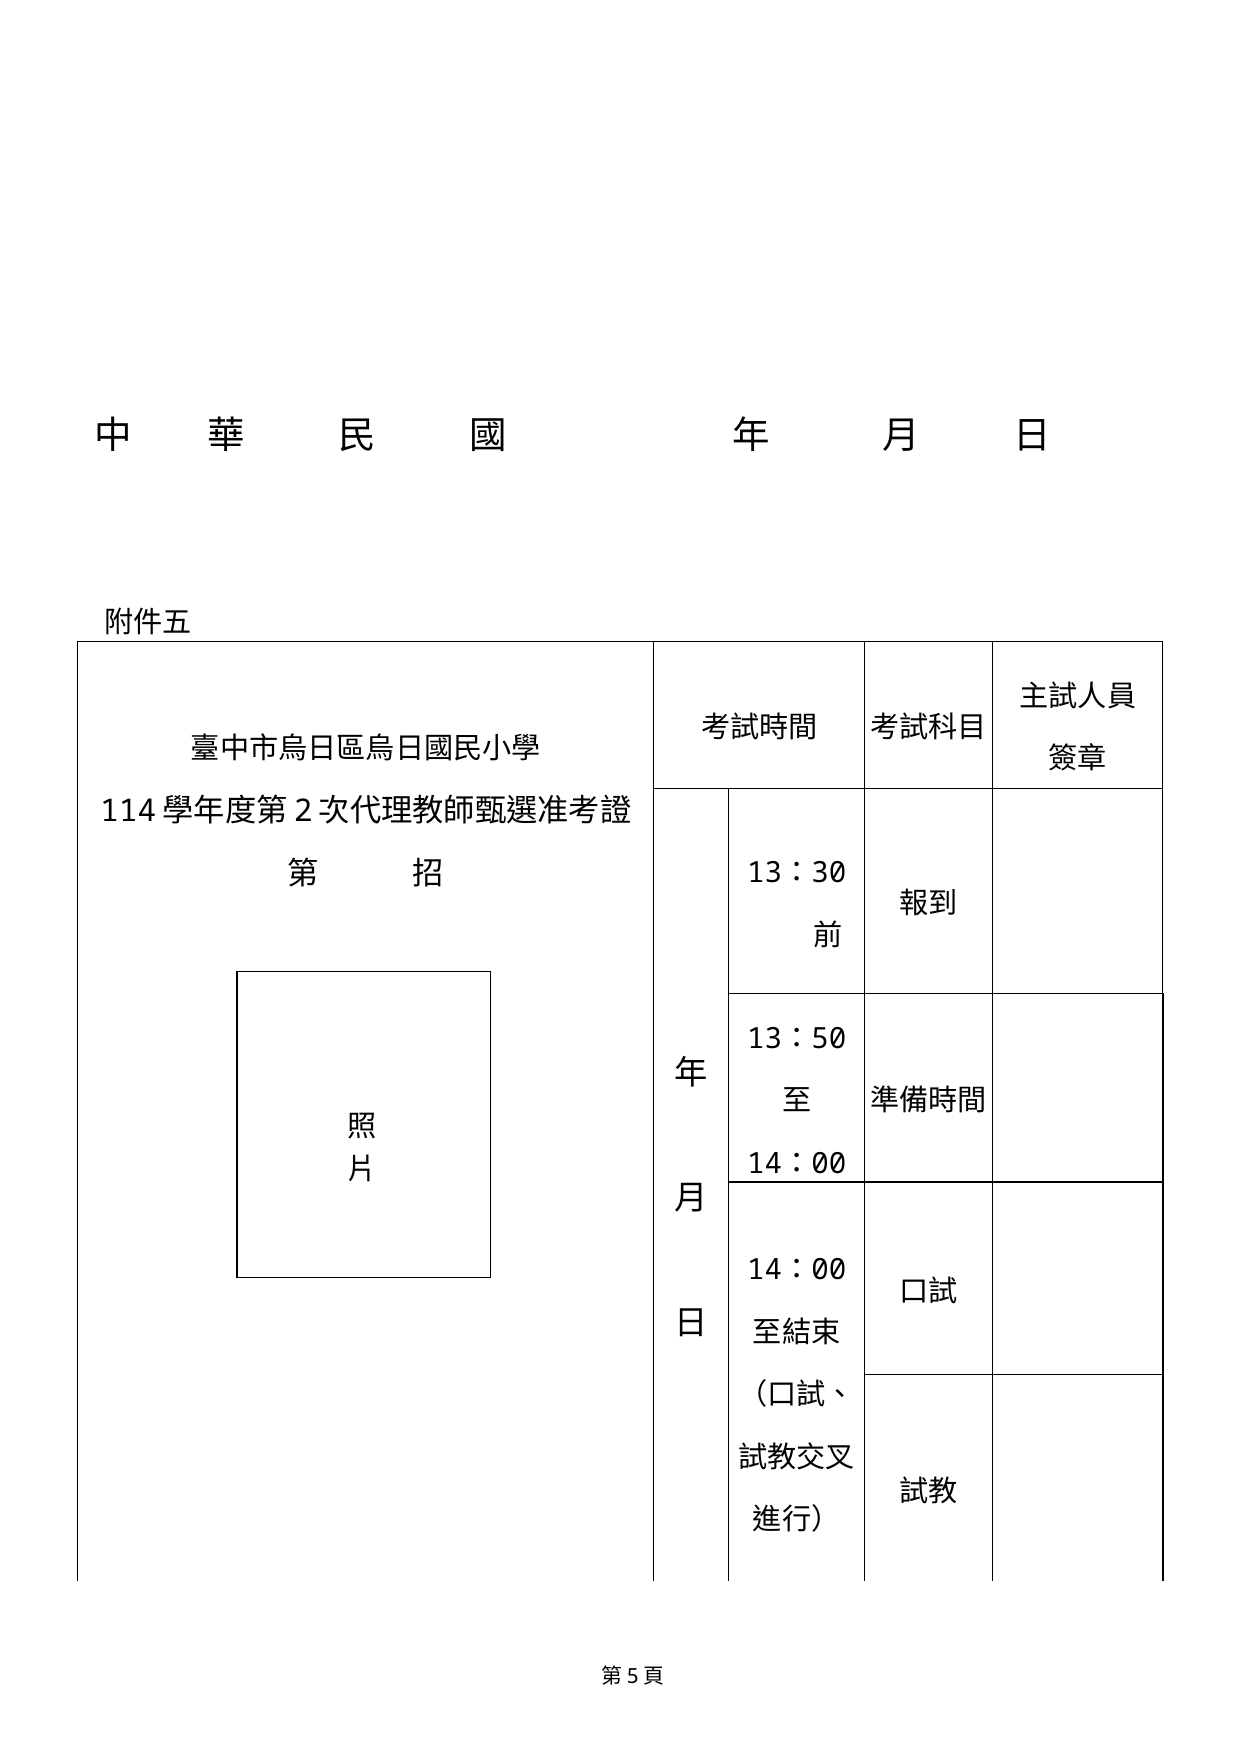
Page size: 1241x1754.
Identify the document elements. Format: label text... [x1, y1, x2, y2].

text 附件五 [94, 578, 996, 641]
table_header 考試科目 [865, 642, 992, 787]
text 中 華 民 國 年 月 日 [94, 391, 1054, 453]
table_header 考試時間 [654, 642, 864, 787]
table_cell [993, 789, 1162, 993]
table_cell 14：00 至結束 （口試、試教交叉進行） [729, 1183, 864, 1581]
table_cell 年 月 日 [654, 789, 728, 1581]
table_cell [993, 1183, 1162, 1374]
table_header 臺中市烏日區烏日國民小學 114學年度第2次代理教師甄選准考證 第 招 編號： 姓名： [78, 642, 653, 1581]
table_cell [993, 994, 1162, 1181]
table_cell 13：50 至 14：00 [729, 994, 864, 1181]
table_header 主試人員 簽章 [993, 642, 1162, 787]
table_cell 準備時間 [865, 994, 992, 1181]
table_cell 口試 [865, 1183, 992, 1374]
table_cell 試教 [865, 1375, 992, 1581]
table_cell 13：30前 [729, 789, 864, 993]
table_cell 報到 [865, 789, 992, 993]
table_cell [993, 1375, 1162, 1581]
